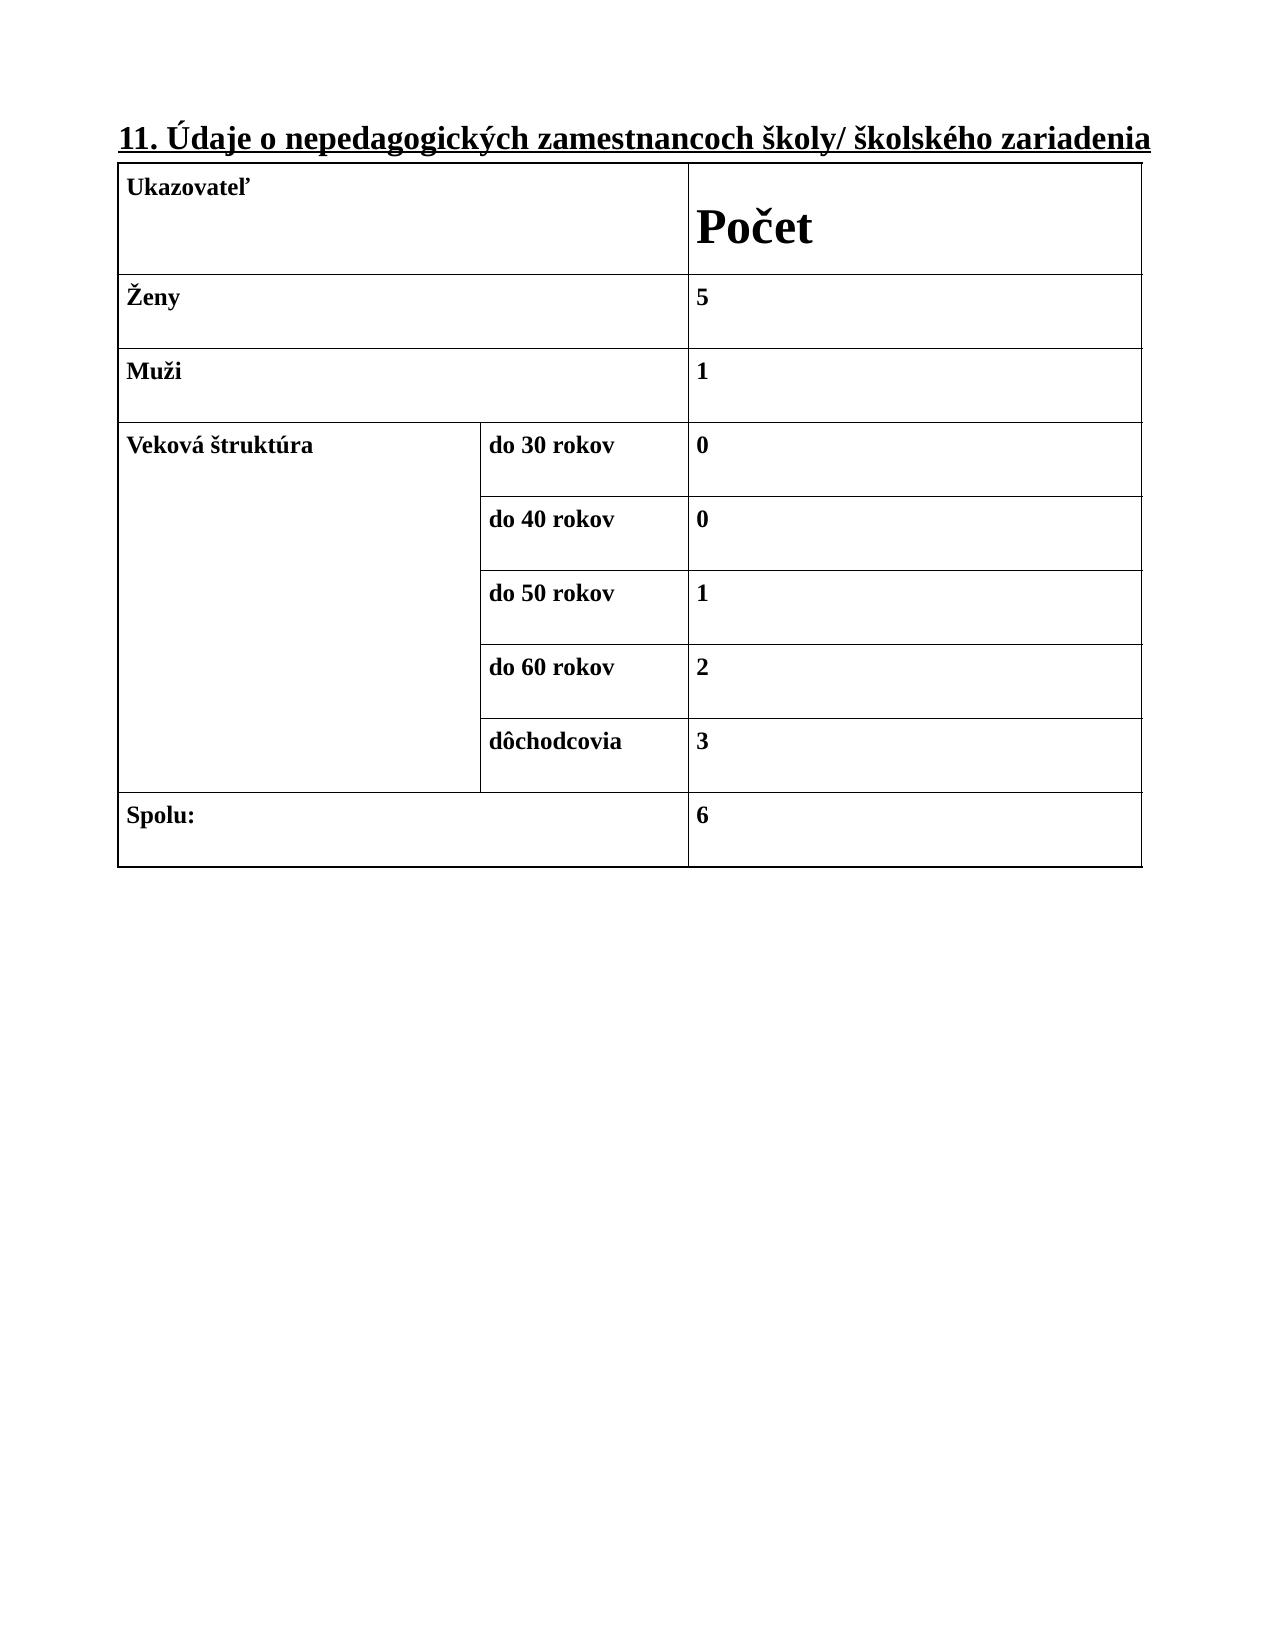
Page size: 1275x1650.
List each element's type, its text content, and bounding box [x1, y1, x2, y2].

table_cell 0 [689, 497, 1141, 570]
table_cell 1 [689, 571, 1141, 644]
table_cell do 30 rokov [481, 423, 688, 496]
table_header Ukazovateľ [119, 164, 688, 274]
table_cell do 40 rokov [481, 497, 688, 570]
table_cell 1 [689, 349, 1141, 422]
table_cell 6 [689, 793, 1141, 866]
table_cell 2 [689, 645, 1141, 718]
table_cell 0 [689, 423, 1141, 496]
table_cell Muži [119, 349, 688, 422]
table_cell 3 [689, 719, 1141, 792]
text 11. Údaje o nepedagogických zamestnancoch školy/ školského zariadenia [118, 118, 1157, 156]
table_cell 5 [689, 275, 1141, 348]
table_cell Veková štruktúra [119, 423, 480, 792]
table_cell dôchodcovia [481, 719, 688, 792]
table_cell Spolu: [119, 793, 688, 866]
table_cell Ženy [119, 275, 688, 348]
table_header Počet [689, 164, 1141, 274]
table_cell do 60 rokov [481, 645, 688, 718]
table_cell do 50 rokov [481, 571, 688, 644]
